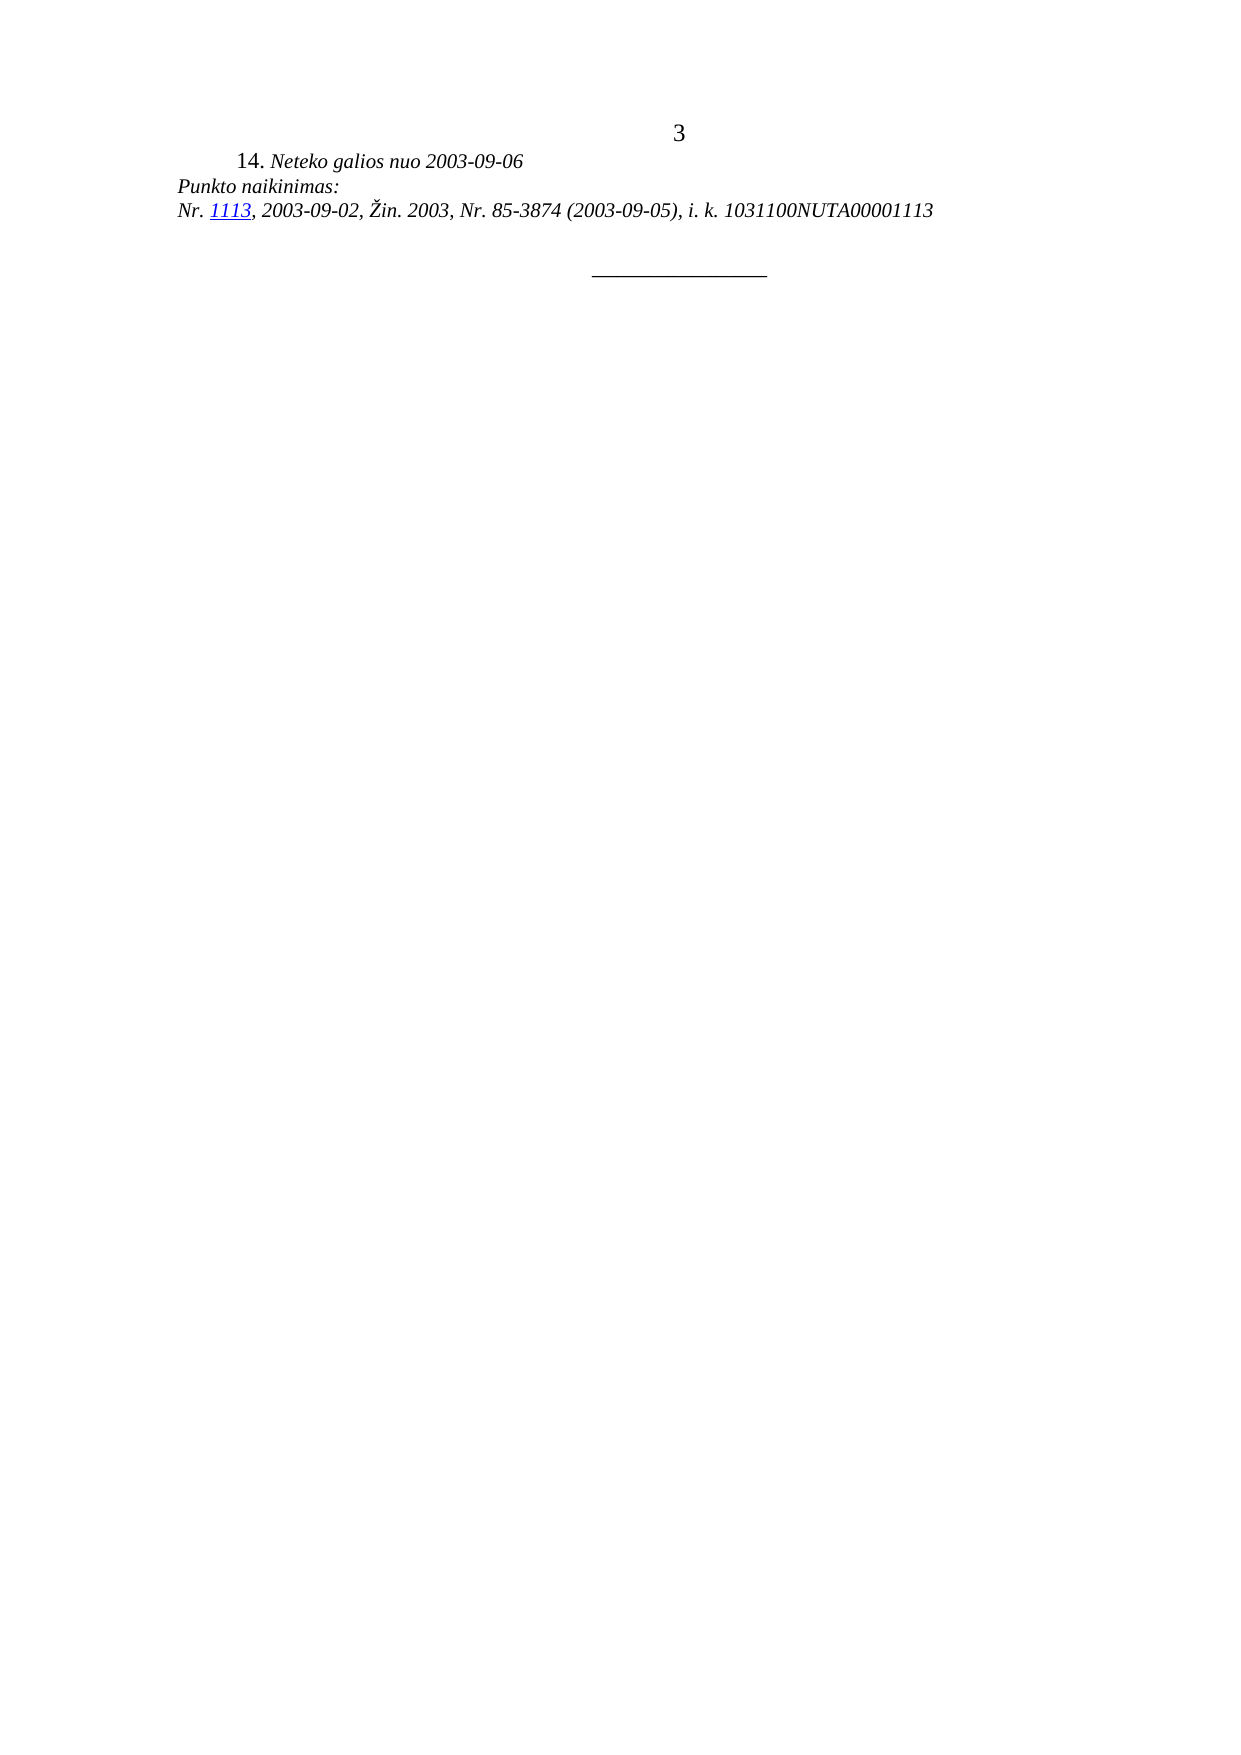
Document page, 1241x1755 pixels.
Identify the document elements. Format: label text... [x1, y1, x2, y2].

text Punkto naikinimas: [177, 174, 1181, 198]
text ______________ [177, 251, 1181, 279]
text 14. Neteko galios nuo 2003-09-06 [177, 148, 1181, 174]
text Nr. 1113, 2003-09-02, Žin. 2003, Nr. 85-3874 (2003-09-05), i. k. 1031100NUTA00001113 [177, 198, 1181, 222]
